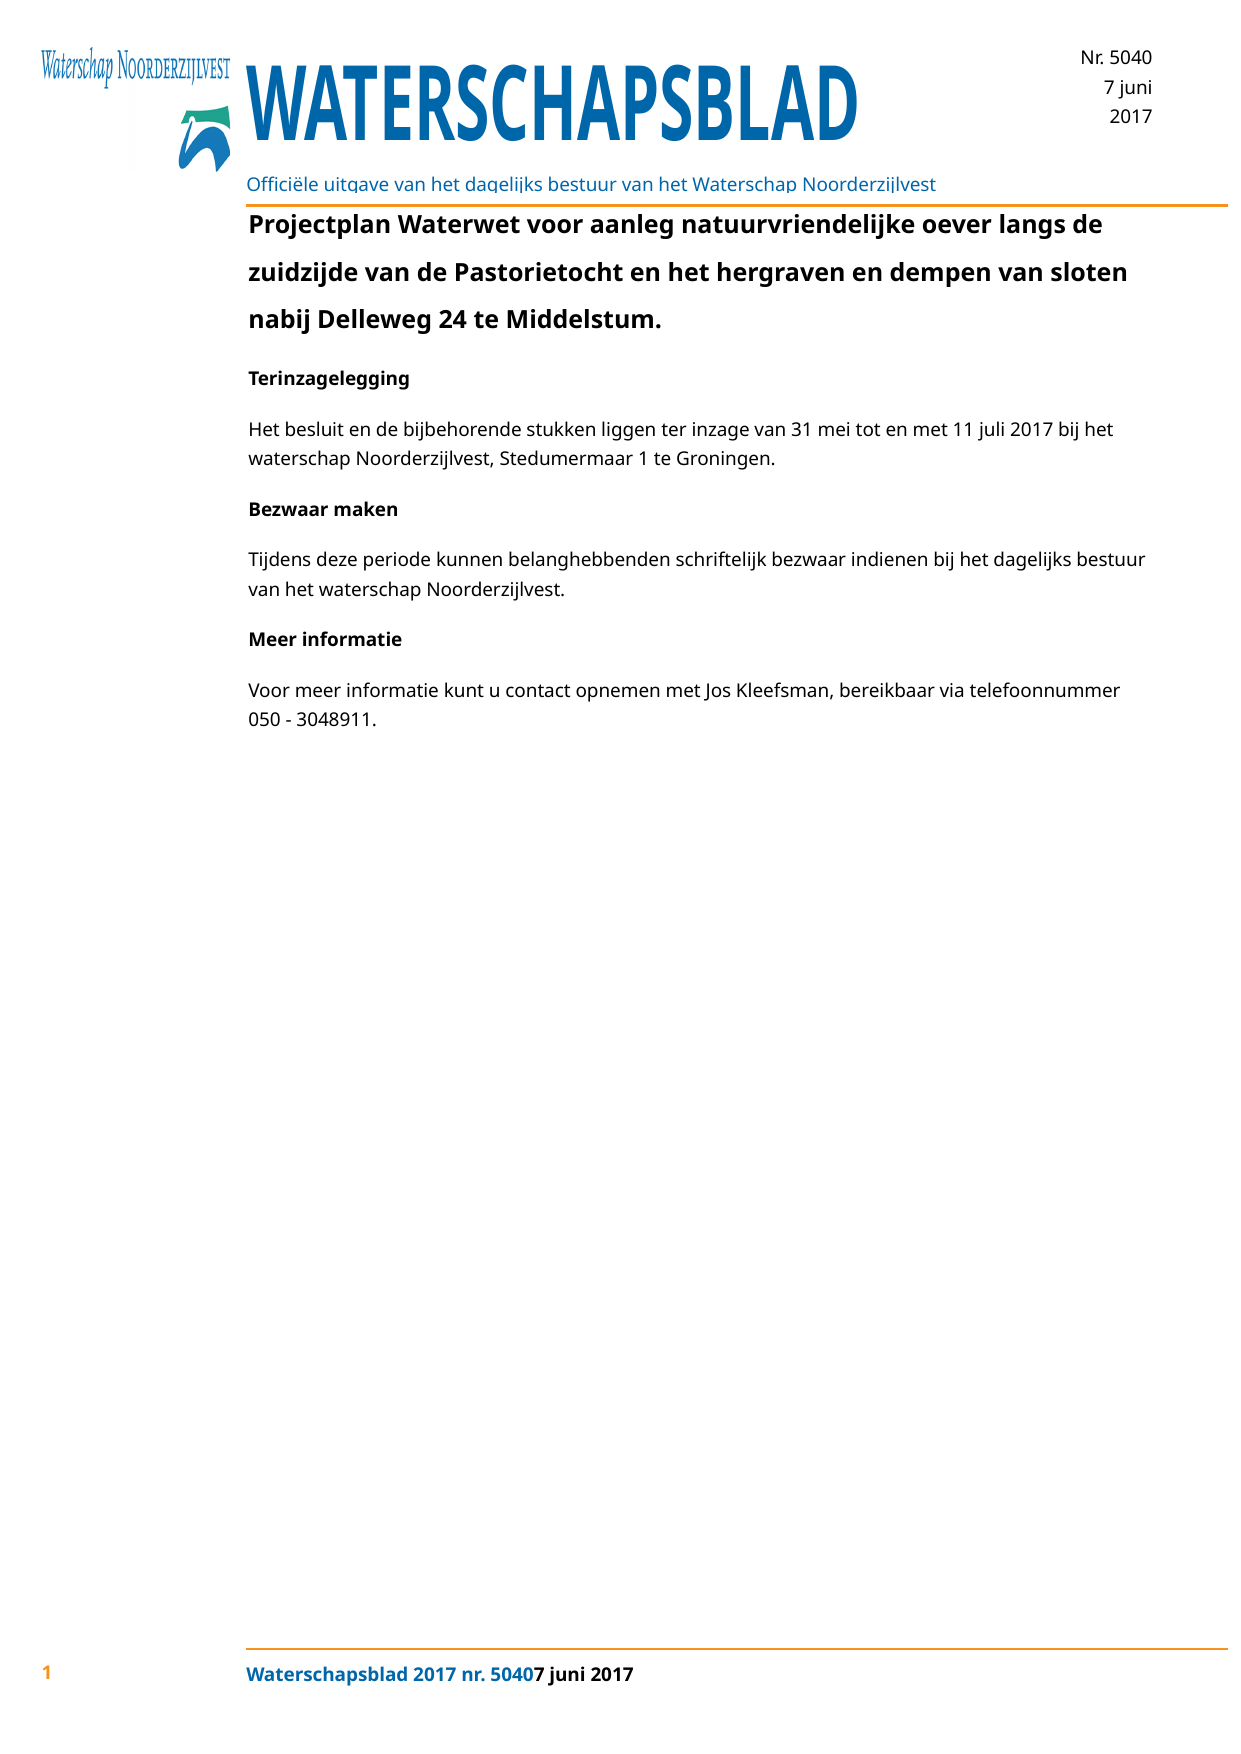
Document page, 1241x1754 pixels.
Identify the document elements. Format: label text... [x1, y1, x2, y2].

text Het besluit en de bijbehorende stukken liggen ter inzage van 31 mei tot en met 11 juli 2017 bij het waterschap Noorderzijlvest, Stedumermaar 1 te Groningen. [248, 416, 1152, 471]
text Projectplan Waterwet voor aanleg natuurvriendelijke oever langs de zuidzijde van de Pastorietocht en het hergraven en dempen van sloten nabij Delleweg 24 te Middelstum. [248, 207, 1152, 336]
text Bezwaar maken [248, 496, 1152, 522]
text Tijdens deze periode kunnen belanghebbenden schriftelijk bezwaar indienen bij het dagelijks bestuur van het waterschap Noorderzijlvest. [248, 546, 1152, 602]
picture [41, 47, 231, 172]
text Voor meer informatie kunt u contact opnemen met Jos Kleefsman, bereikbaar via telefoonnummer 050 - 3048911. [248, 677, 1152, 732]
text Terinzagelegging [248, 366, 1152, 391]
text Meer informatie [248, 626, 1152, 652]
